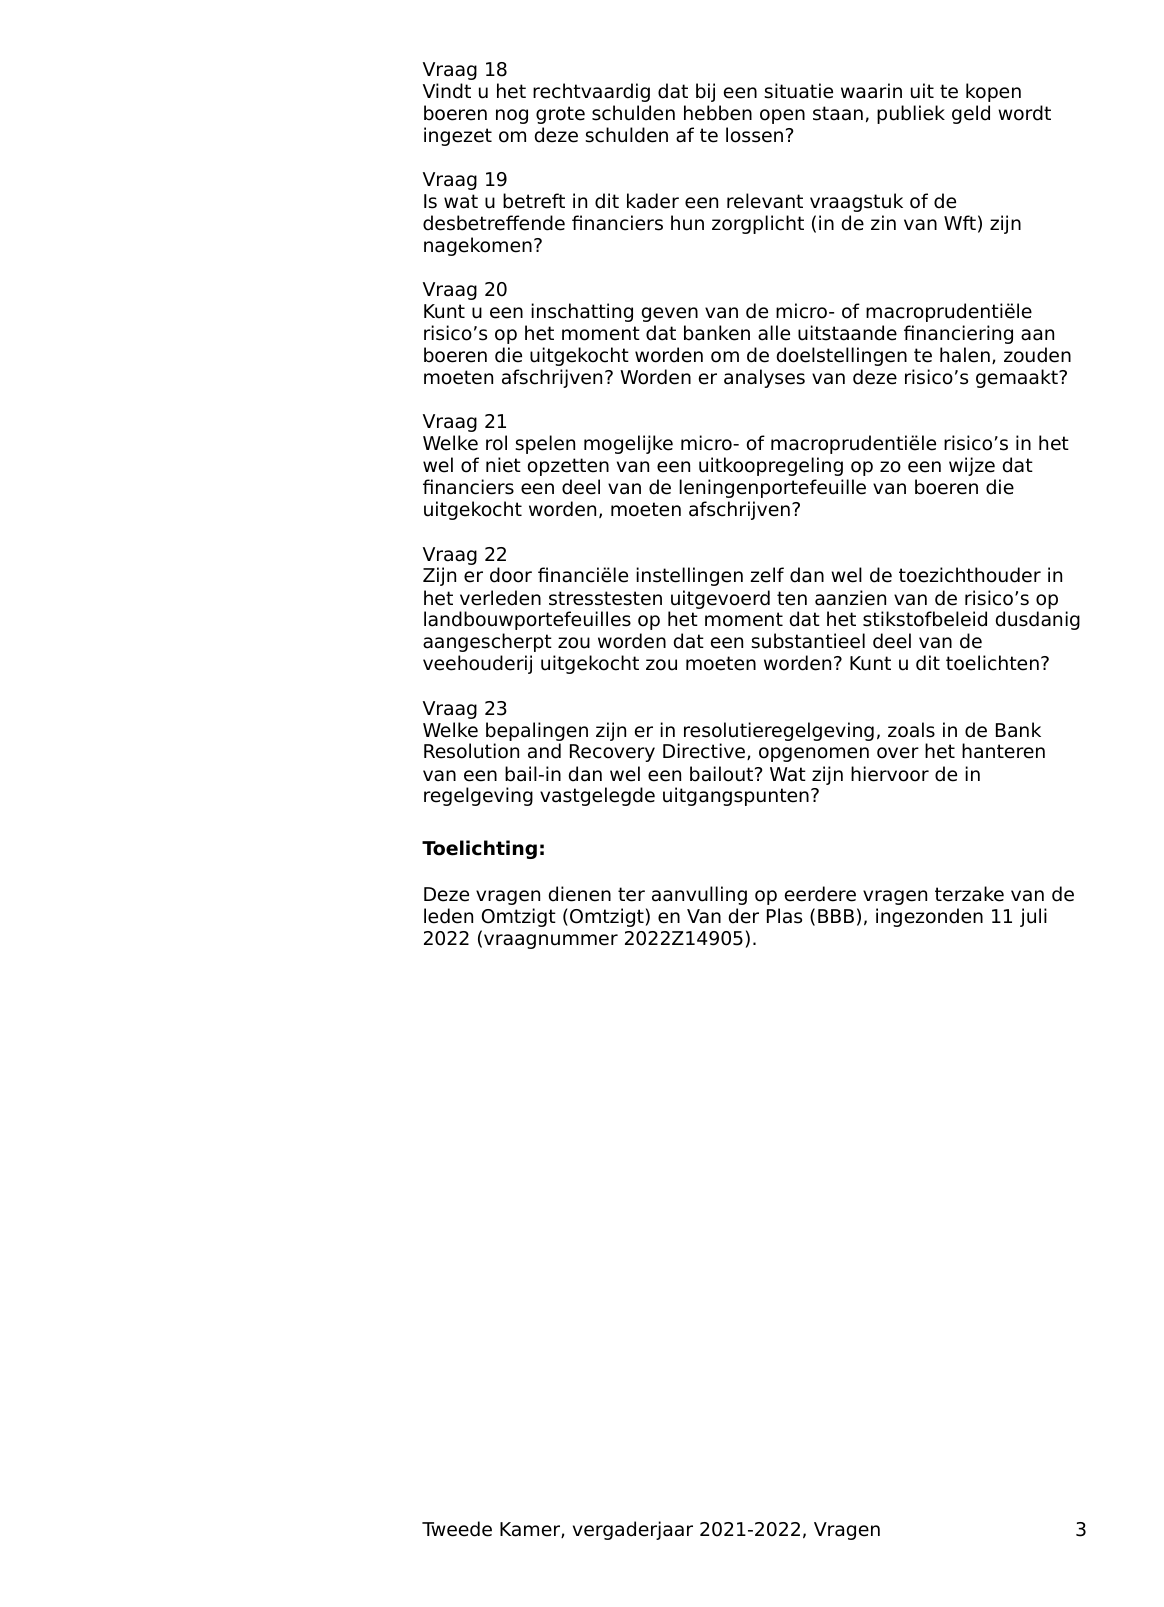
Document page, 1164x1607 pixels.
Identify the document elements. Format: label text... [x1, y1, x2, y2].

text Is wat u betreft in dit kader een relevant vraagstuk of de desbetreffende financiers hun zorgplicht (in de zin van Wft) zijn nagekomen? [422, 191, 1087, 257]
text Vraag 20 [422, 279, 1087, 301]
text Deze vragen dienen ter aanvulling op eerdere vragen terzake van de leden Omtzigt (Omtzigt) en Van der Plas (BBB), ingezonden 11 juli 2022 (vraagnummer 2022Z14905). [422, 884, 1087, 950]
text Kunt u een inschatting geven van de micro- of macroprudentiële risico’s op het moment dat banken alle uitstaande financiering aan boeren die uitgekocht worden om de doelstellingen te halen, zouden moeten afschrijven? Worden er analyses van deze risico’s gemaakt? [422, 301, 1087, 389]
text Vraag 22 [422, 543, 1087, 565]
text Vraag 19 [422, 169, 1087, 191]
text Vraag 23 [422, 697, 1087, 719]
text Welke bepalingen zijn er in resolutieregelgeving, zoals in de Bank Resolution and Recovery Directive, opgenomen over het hanteren van een bail-in dan wel een bailout? Wat zijn hiervoor de in regelgeving vastgelegde uitgangspunten? [422, 719, 1087, 807]
text Welke rol spelen mogelijke micro- of macroprudentiële risico’s in het wel of niet opzetten van een uitkoopregeling op zo een wijze dat financiers een deel van de leningenportefeuille van boeren die uitgekocht worden, moeten afschrijven? [422, 433, 1087, 521]
text Vraag 21 [422, 411, 1087, 433]
text Zijn er door financiële instellingen zelf dan wel de toezichthouder in het verleden stresstesten uitgevoerd ten aanzien van de risico’s op landbouwportefeuilles op het moment dat het stikstofbeleid dusdanig aangescherpt zou worden dat een substantieel deel van de veehouderij uitgekocht zou moeten worden? Kunt u dit toelichten? [422, 565, 1087, 675]
text Vraag 18 [422, 59, 1087, 81]
text Vindt u het rechtvaardig dat bij een situatie waarin uit te kopen boeren nog grote schulden hebben open staan, publiek geld wordt ingezet om deze schulden af te lossen? [422, 81, 1087, 147]
subtitle Toelichting: [422, 837, 1087, 859]
